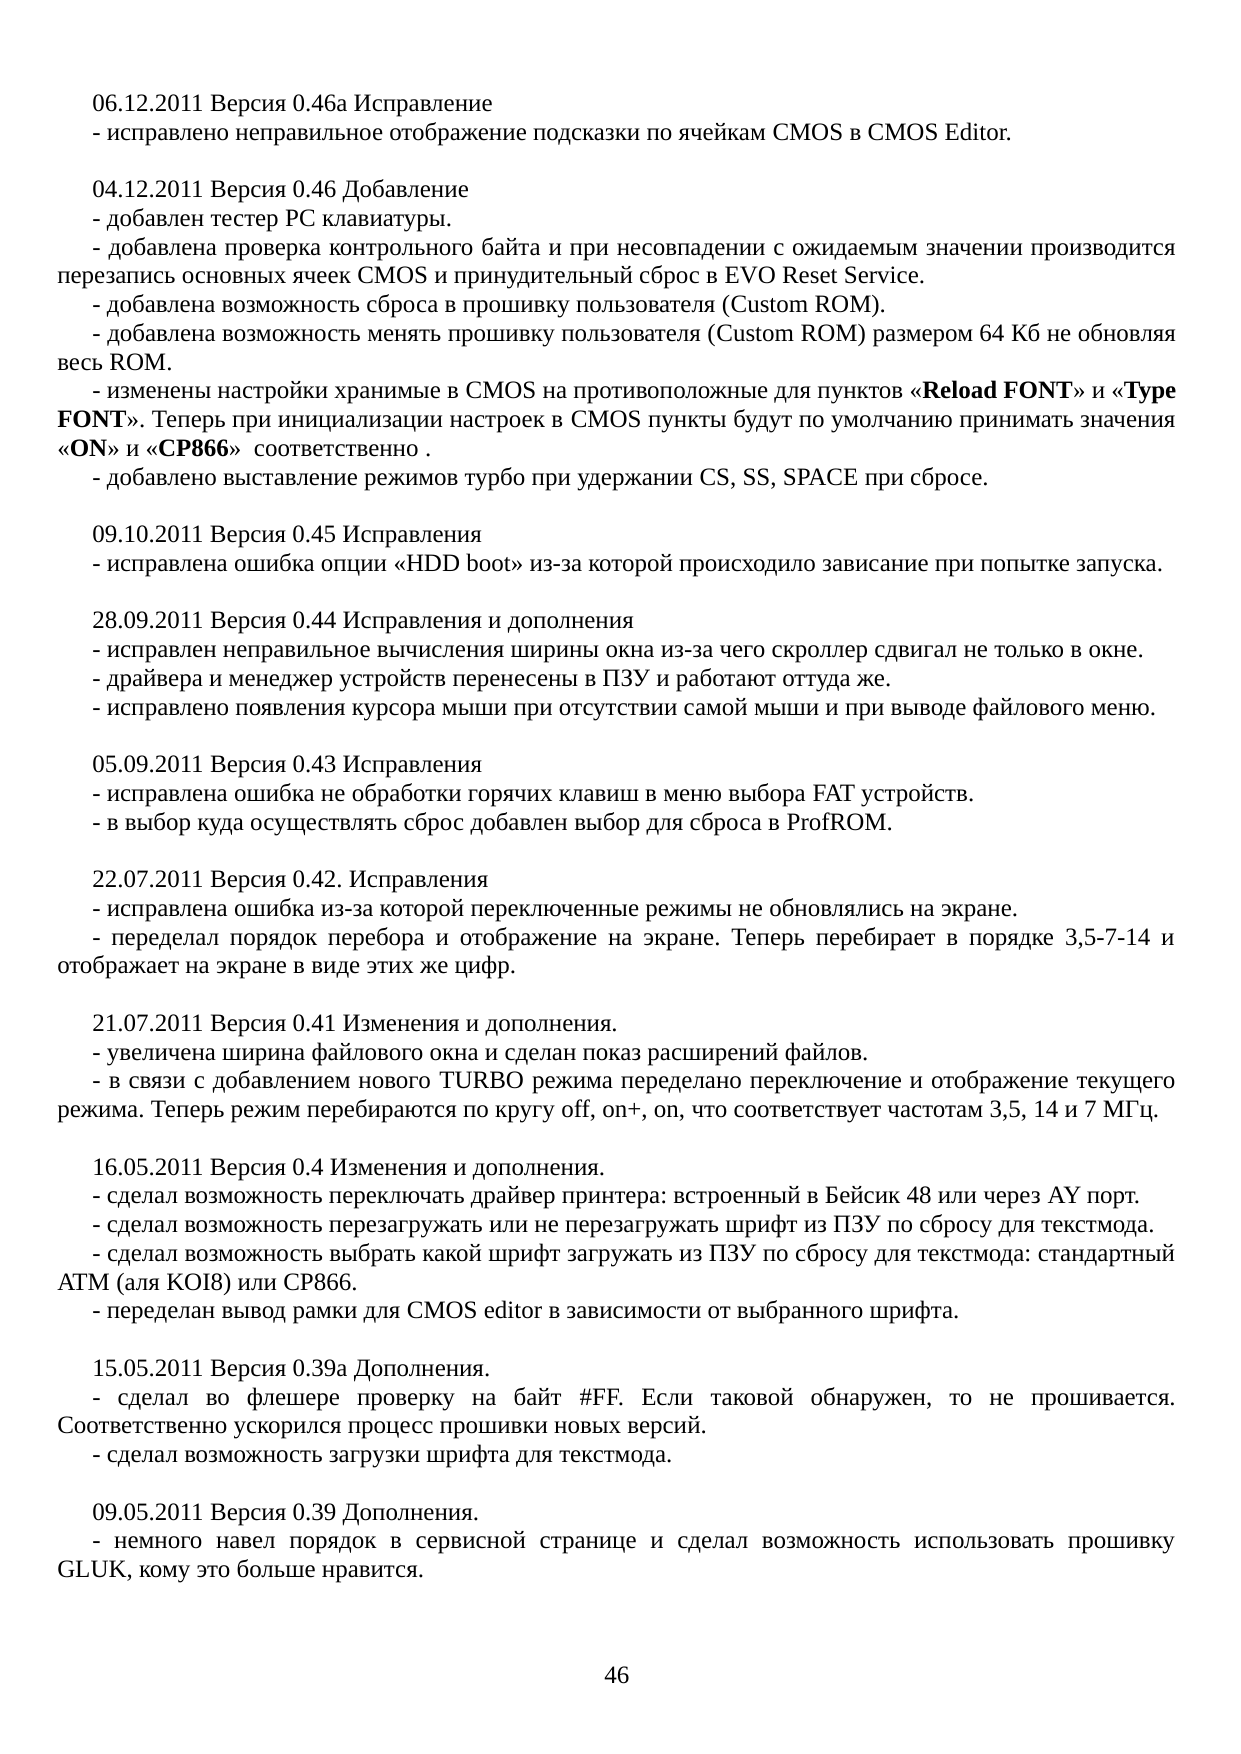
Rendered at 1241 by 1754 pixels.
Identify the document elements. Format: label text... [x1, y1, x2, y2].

text - исправлен неправильное вычисления ширины окна из-за чего скроллер сдвигал не только в окне. [57, 634, 1176, 663]
text - сделал возможность перезагружать или не перезагружать шрифт из ПЗУ по сбросу для текстмода. [57, 1209, 1176, 1238]
text 04.12.2011 Версия 0.46 Добавление [57, 174, 1176, 203]
text - исправлена ошибка не обработки горячих клавиш в меню выбора FAT устройств. [57, 778, 1176, 807]
text - сделал возможность загрузки шрифта для текстмода. [57, 1439, 1176, 1468]
text 06.12.2011 Версия 0.46а Исправление [57, 88, 1176, 117]
text - немного навел порядок в сервисной странице и сделал возможность использовать прошивку GLUK, кому это больше нравится. [57, 1526, 1176, 1583]
text 15.05.2011 Версия 0.39а Дополнения. [57, 1353, 1176, 1382]
text - переделан вывод рамки для CMOS editor в зависимости от выбранного шрифта. [57, 1296, 1176, 1324]
text 09.05.2011 Версия 0.39 Дополнения. [57, 1497, 1176, 1526]
text - исправлена ошибка опции «HDD boot» из-за которой происходило зависание при попытке запуска. [57, 548, 1176, 577]
text 21.07.2011 Версия 0.41 Изменения и дополнения. [57, 1008, 1176, 1037]
text - добавлен тестер PC клавиатуры. [57, 203, 1176, 232]
text - добавлена возможность менять прошивку пользователя (Custom ROM) размером 64 Кб не обновляя весь ROM. [57, 318, 1176, 376]
text - добавлена возможность сброса в прошивку пользователя (Custom ROM). [57, 289, 1176, 318]
text - добавлена проверка контрольного байта и при несовпадении с ожидаемым значении производится перезапись основных ячеек CMOS и принудительный сброс в EVO Reset Service. [57, 232, 1176, 289]
text - увеличена ширина файлового окна и сделан показ расширений файлов. [57, 1037, 1176, 1066]
text - изменены настройки хранимые в CMOS на противоположные для пунктов «Reload FONT» и «Type FONT». Теперь при инициализации настроек в CMOS пункты будут по умолчанию принимать значения «ON» и «CP866» соответственно . [57, 376, 1176, 462]
text 28.09.2011 Версия 0.44 Исправления и дополнения [57, 606, 1176, 634]
text - драйвера и менеджер устройств перенесены в ПЗУ и работают оттуда же. [57, 663, 1176, 692]
text - сделал во флешере проверку на байт #FF. Если таковой обнаружен, то не прошивается. Соответственно ускорился процесс прошивки новых версий. [57, 1382, 1176, 1439]
text - исправлена ошибка из-за которой переключенные режимы не обновлялись на экране. [57, 893, 1176, 922]
text 09.10.2011 Версия 0.45 Исправления [57, 519, 1176, 548]
text - в выбор куда осуществлять сброс добавлен выбор для сброса в ProfROM. [57, 807, 1176, 836]
text - исправлено неправильное отображение подсказки по ячейкам CMOS в CMOS Editor. [57, 117, 1176, 146]
text - переделал порядок перебора и отображение на экране. Теперь перебирает в порядке 3,5-7-14 и отображает на экране в виде этих же цифр. [57, 922, 1176, 979]
text - добавлено выставление режимов турбо при удержании CS, SS, SPACE при сбросе. [57, 462, 1176, 491]
text - в связи с добавлением нового TURBO режима переделано переключение и отображение текущего режима. Теперь режим перебираются по кругу off, on+, on, что соответствует частотам 3,5, 14 и 7 МГц. [57, 1066, 1176, 1123]
text 16.05.2011 Версия 0.4 Изменения и дополнения. [57, 1152, 1176, 1181]
text - сделал возможность переключать драйвер принтера: встроенный в Бейсик 48 или через AY порт. [57, 1181, 1176, 1209]
text - исправлено появления курсора мыши при отсутствии самой мыши и при выводе файлового меню. [57, 692, 1176, 721]
text - сделал возможность выбрать какой шрифт загружать из ПЗУ по сбросу для текстмода: стандартный ATM (аля KOI8) или CP866. [57, 1238, 1176, 1296]
text 05.09.2011 Версия 0.43 Исправления [57, 749, 1176, 778]
text 22.07.2011 Версия 0.42. Исправления [57, 864, 1176, 893]
